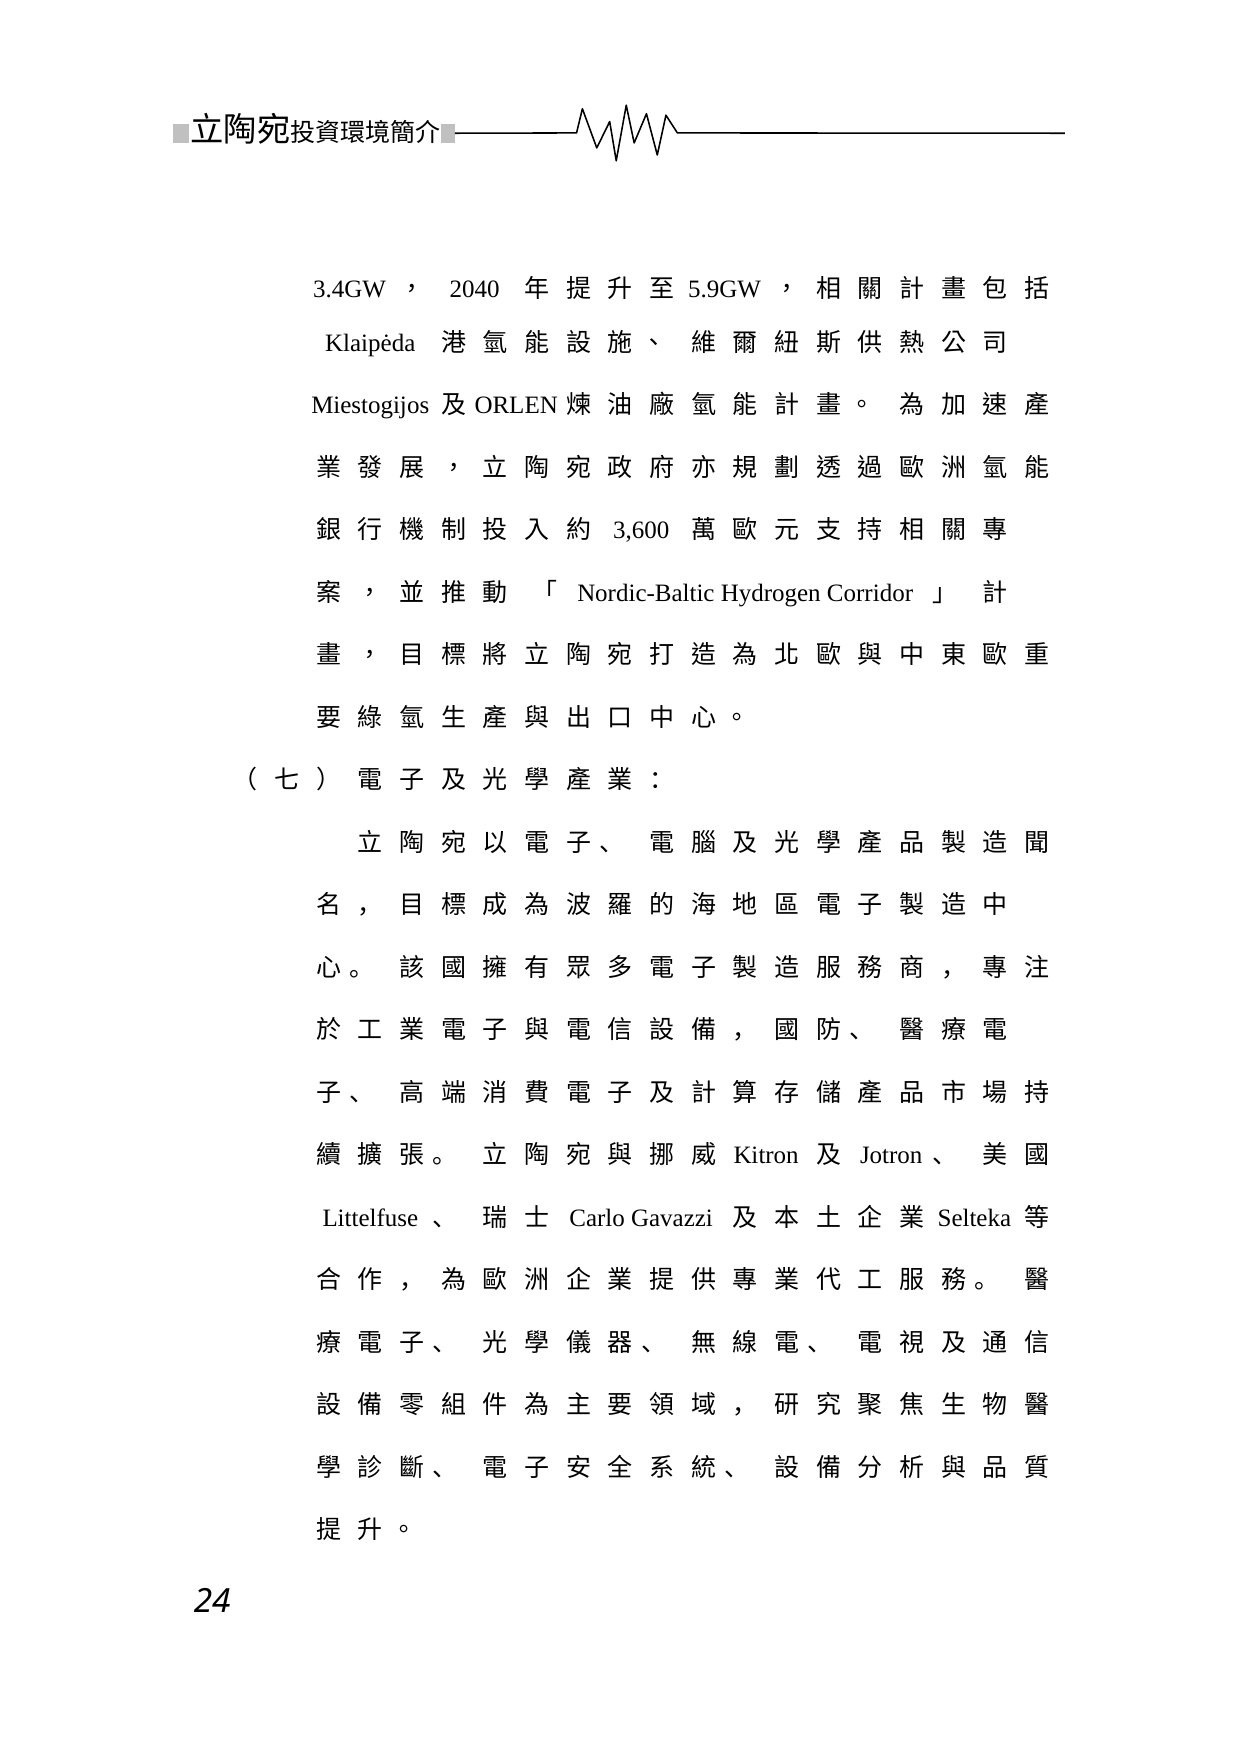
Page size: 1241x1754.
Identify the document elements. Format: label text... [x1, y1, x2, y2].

text 3.4GW，2040年提升至5.9GW，相關計畫包括Klaipėda港氫能設施、維爾紐斯供熱公司Miestogijos及ORLEN煉油廠氫能計畫。為加速產業發展，立陶宛政府亦規劃透過歐洲氫能銀行機制投入約3,600萬歐元支持相關專案，並推動「Nordic-Baltic Hydrogen Corridor」計畫，目標將立陶宛打造為北歐與中東歐重要綠氫生產與出口中心。 [281, 236, 1058, 736]
text 立陶宛以電子、電腦及光學產品製造聞名，目標成為波羅的海地區電子製造中心。該國擁有眾多電子製造服務商，專注於工業電子與電信設備，國防、醫療電子、高端消費電子及計算存儲產品市場持續擴張。立陶宛與挪威Kitron及Jotron、美國Littelfuse、瑞士Carlo Gavazzi及本土企業Selteka等合作，為歐洲企業提供專業代工服務。醫療電子、光學儀器、無線電、電視及通信設備零組件為主要領域，研究聚焦生物醫學診斷、電子安全系統、設備分析與品質提升。 [281, 799, 1058, 1549]
text （七）電子及光學產業： [207, 736, 1058, 799]
